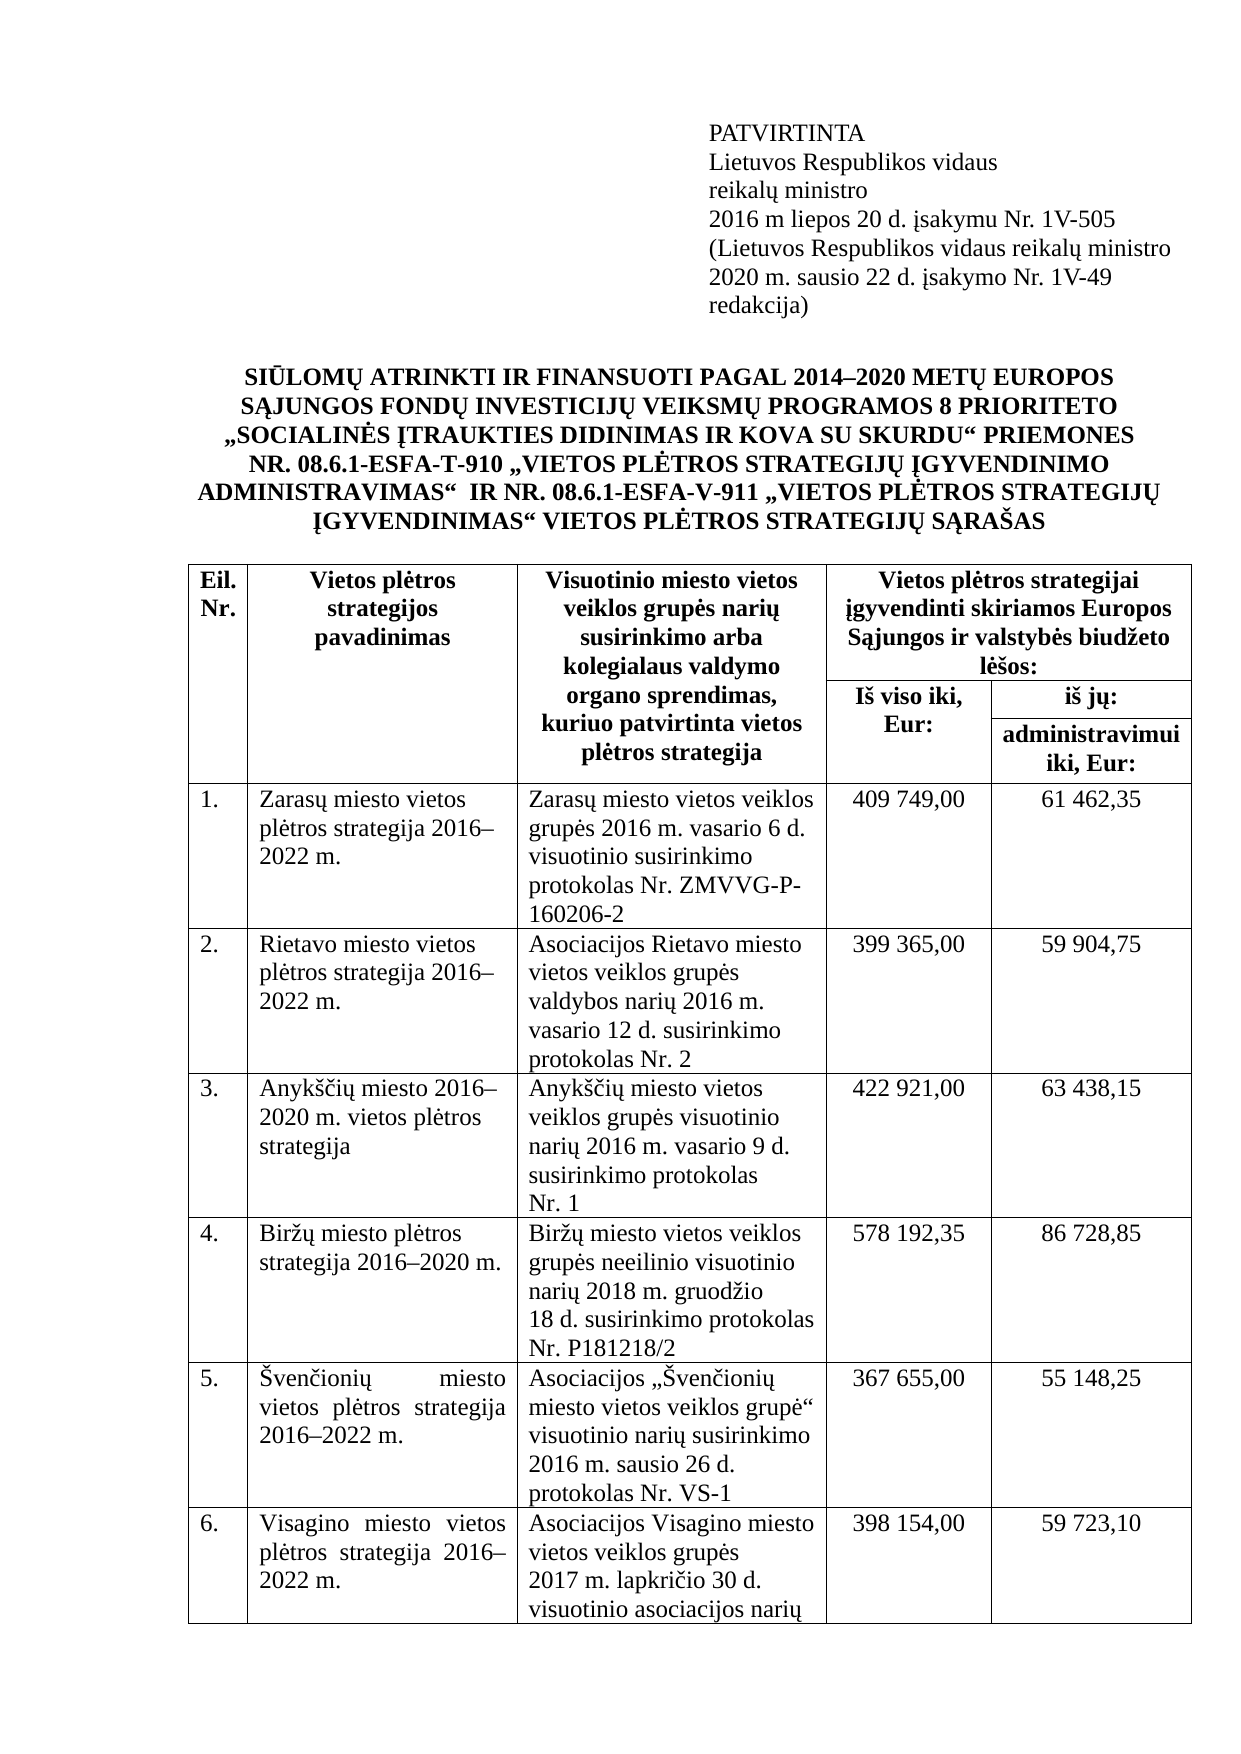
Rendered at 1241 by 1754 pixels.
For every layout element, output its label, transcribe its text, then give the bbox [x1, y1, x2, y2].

table_cell Anykščių miesto vietos veiklos grupės visuotinio narių 2016 m. vasario 9 d. susirinkimo protokolas Nr. 1 [518, 1074, 826, 1217]
table_cell administravimui iki, Eur: [992, 719, 1191, 783]
table_cell 4. [189, 1218, 247, 1362]
table_cell 398 154,00 [827, 1508, 991, 1623]
table_header Eil. Nr. [189, 565, 247, 783]
table_cell 578 192,35 [827, 1218, 991, 1362]
table_header Visuotinio miesto vietos veiklos grupės narių susirinkimo arba kolegialaus valdymo organo sprendimas, kuriuo patvirtinta vietos plėtros strategija [518, 565, 826, 783]
table_cell 63 438,15 [992, 1074, 1191, 1217]
text PATVIRTINTA [709, 118, 1181, 147]
table_cell Švenčionių miesto vietos plėtros strategija 2016–2022 m. [248, 1363, 517, 1507]
table_cell 2. [189, 929, 247, 1072]
table_cell 86 728,85 [992, 1218, 1191, 1362]
table_cell 55 148,25 [992, 1363, 1191, 1507]
table_cell Rietavo miesto vietos plėtros strategija 2016–2022 m. [248, 929, 517, 1072]
table_cell Anykščių miesto 2016– 2020 m. vietos plėtros strategija [248, 1074, 517, 1217]
table_cell Zarasų miesto vietos veiklos grupės 2016 m. vasario 6 d. visuotinio susirinkimo protokolas Nr. ZMVVG-P-160206-2 [518, 784, 826, 928]
table_cell Visagino miesto vietos plėtros strategija 2016–2022 m. [248, 1508, 517, 1623]
table_cell 409 749,00 [827, 784, 991, 928]
table_cell iš jų: [992, 681, 1191, 718]
table_header Vietos plėtros strategijos pavadinimas [248, 565, 517, 783]
text 2016 m liepos 20 d. įsakymu Nr. 1V-505 [709, 204, 1181, 233]
table_header Vietos plėtros strategijai įgyvendinti skiriamos Europos Sąjungos ir valstybės biudžeto lėšos: [827, 565, 1191, 680]
table_cell Biržų miesto vietos veiklos grupės neeilinio visuotinio narių 2018 m. gruodžio 18 d. susirinkimo protokolas Nr. P181218/2 [518, 1218, 826, 1362]
table_cell 59 904,75 [992, 929, 1191, 1072]
table_cell Zarasų miesto vietos plėtros strategija 2016–2022 m. [248, 784, 517, 928]
table_cell Asociacijos Rietavo miesto vietos veiklos grupės valdybos narių 2016 m. vasario 12 d. susirinkimo protokolas Nr. 2 [518, 929, 826, 1072]
table_cell 399 365,00 [827, 929, 991, 1072]
table_cell 61 462,35 [992, 784, 1191, 928]
text (Lietuvos Respublikos vidaus reikalų ministro [709, 233, 1181, 262]
text reikalų ministro [709, 176, 1181, 204]
table_cell Iš viso iki, Eur: [827, 681, 991, 783]
table_cell 3. [189, 1074, 247, 1217]
table_cell 1. [189, 784, 247, 928]
table_cell 59 723,10 [992, 1508, 1191, 1623]
table_cell 422 921,00 [827, 1074, 991, 1217]
table_cell 6. [189, 1508, 247, 1623]
text Lietuvos Respublikos vidaus [709, 147, 1181, 176]
text 2020 m. sausio 22 d. įsakymo Nr. 1V-49 redakcija) [709, 262, 1181, 319]
table_cell 5. [189, 1363, 247, 1507]
table_cell 367 655,00 [827, 1363, 991, 1507]
table_cell Asociacijos „Švenčionių miesto vietos veiklos grupė“ visuotinio narių susirinkimo 2016 m. sausio 26 d. protokolas Nr. VS-1 [518, 1363, 826, 1507]
table_cell Biržų miesto plėtros strategija 2016–2020 m. [248, 1218, 517, 1362]
text SIŪLOMŲ ATRINKTI IR FINANSUOTI PAGAL 2014–2020 METŲ EUROPOS SĄJUNGOS FONDŲ INVESTICIJŲ VEIKSMŲ PROGRAMOS 8 PRIORITETO „SOCIALINĖS ĮTRAUKTIES DIDINIMAS IR KOVA SU SKURDU“ PRIEMONES NR. 08.6.1-ESFA-T-910 „VIETOS PLĖTROS STRATEGIJŲ ĮGYVENDINIMO ADMINISTRAVIMAS“ IR NR. 08.6.1-ESFA-V-911 „VIETOS PLĖTROS STRATEGIJŲ ĮGYVENDINIMAS“ VIETOS PLĖTROS STRATEGIJŲ SĄRAŠAS [177, 362, 1181, 535]
table_cell Asociacijos Visagino miesto vietos veiklos grupės 2017 m. lapkričio 30 d. visuotinio asociacijos narių [518, 1508, 826, 1623]
